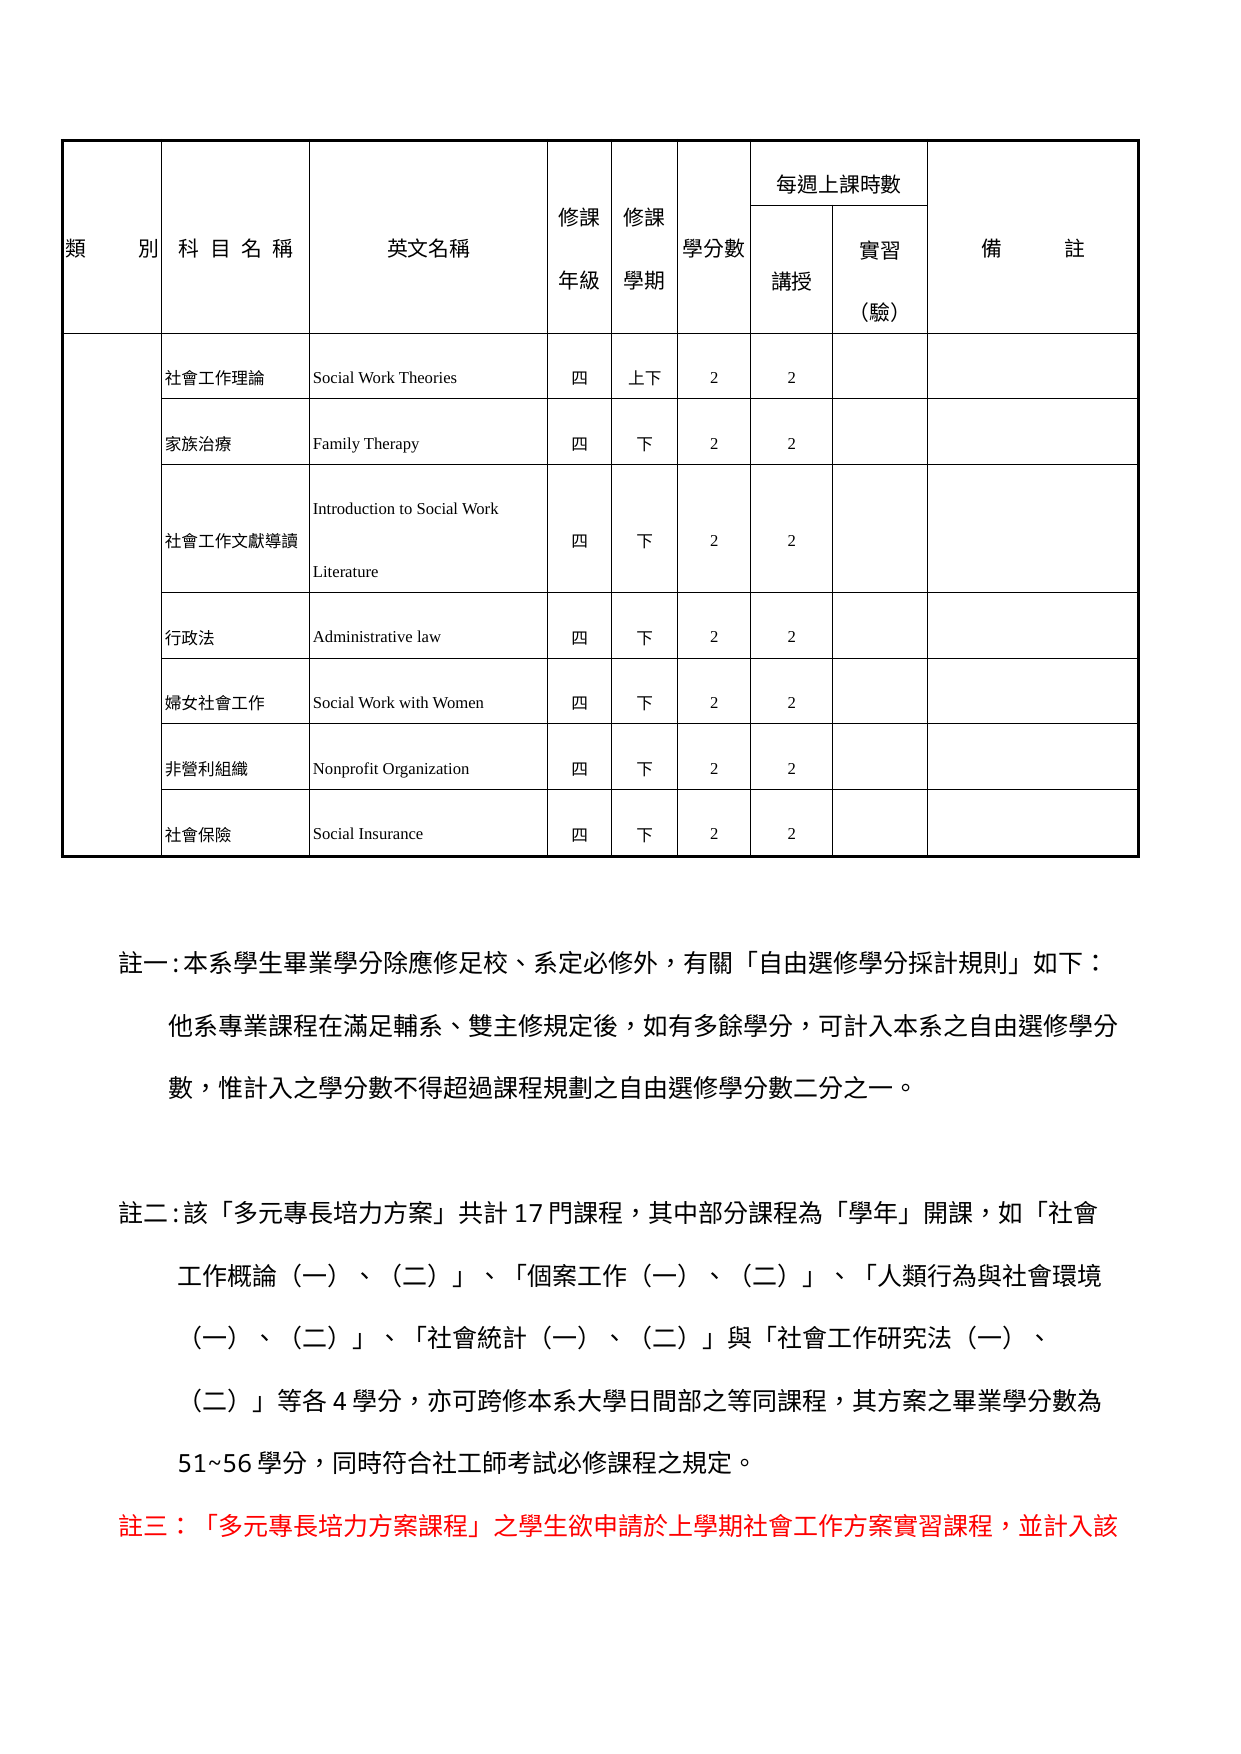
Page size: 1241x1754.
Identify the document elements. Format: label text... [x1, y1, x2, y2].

table_header 每週上課時數 [751, 142, 927, 204]
table_cell 2 [751, 724, 832, 789]
table_cell [928, 399, 1137, 464]
table_cell [928, 724, 1137, 789]
table_cell Social Work Theories [310, 334, 547, 398]
table_cell 社會工作文獻導讀 [162, 465, 309, 592]
table_cell 2 [678, 465, 750, 592]
table_header 備 註 [928, 142, 1137, 333]
table_cell 四 [548, 334, 611, 398]
table_cell Family Therapy [310, 399, 547, 464]
table_cell 2 [751, 593, 832, 658]
table_cell [833, 724, 927, 789]
text 註二:該「多元專長培力方案」共計17門課程，其中部分課程為「學年」開課，如「社會工作概論（一）、（二）」、「個案工作（一）、（二）」、「人類行為與社會環境（一）、（二）」、「社會統計（一）、（二）」與「社會工作研究法（一）、（二）」等各4學分，亦可跨修本系大學日間部之等同課程，其方案之畢業學分數為51~56學分，同時符合社工師考試必修課程之規定。 [118, 1170, 1122, 1483]
table_cell 2 [751, 659, 832, 723]
table_cell Introduction to Social Work Literature [310, 465, 547, 592]
table_cell 四 [548, 465, 611, 592]
table_cell 2 [751, 465, 832, 592]
table_header 修課 年級 [548, 142, 611, 333]
table_cell 2 [678, 593, 750, 658]
table_header 類 別 [64, 142, 161, 333]
table_cell 實習（驗） [833, 206, 927, 333]
table_cell 下 [612, 659, 677, 723]
table_cell [833, 399, 927, 464]
table_cell [64, 334, 161, 854]
table_cell 非營利組織 [162, 724, 309, 789]
table_cell [928, 334, 1137, 398]
table_cell [928, 790, 1137, 854]
table_cell [833, 790, 927, 854]
table_cell [833, 465, 927, 592]
table_cell 下 [612, 399, 677, 464]
table_cell Social Insurance [310, 790, 547, 854]
table_cell 講授 [751, 206, 832, 333]
table_cell 四 [548, 724, 611, 789]
table_cell 婦女社會工作 [162, 659, 309, 723]
table_header 科 目 名 稱 [162, 142, 309, 333]
table_header 修課 學期 [612, 142, 677, 333]
table_cell 2 [678, 334, 750, 398]
table_cell 2 [678, 659, 750, 723]
table_cell [833, 593, 927, 658]
table_cell 2 [751, 790, 832, 854]
table_header 英文名稱 [310, 142, 547, 333]
table_cell 下 [612, 790, 677, 854]
table_cell [833, 659, 927, 723]
table_cell [833, 334, 927, 398]
table_cell 下 [612, 593, 677, 658]
table_cell 四 [548, 790, 611, 854]
table_cell 上下 [612, 334, 677, 398]
table_cell Social Work with Women [310, 659, 547, 723]
table_cell Administrative law [310, 593, 547, 658]
table_cell 四 [548, 593, 611, 658]
table_cell 社會保險 [162, 790, 309, 854]
table_cell 下 [612, 724, 677, 789]
table_cell [928, 659, 1137, 723]
text 註一:本系學生畢業學分除應修足校、系定必修外，有關「自由選修學分採計規則」如下：他系專業課程在滿足輔系、雙主修規定後，如有多餘學分，可計入本系之自由選修學分數，惟計入之學分數不得超過課程規劃之自由選修學分數二分之一。 [118, 920, 1122, 1108]
table_cell 2 [678, 399, 750, 464]
table_cell 下 [612, 465, 677, 592]
table_cell [928, 465, 1137, 592]
table_cell [928, 593, 1137, 658]
table_cell 四 [548, 399, 611, 464]
table_cell 2 [751, 334, 832, 398]
table_cell 四 [548, 659, 611, 723]
table_cell 社會工作理論 [162, 334, 309, 398]
table_cell 2 [678, 790, 750, 854]
table_header 學分數 [678, 142, 750, 333]
table_cell 行政法 [162, 593, 309, 658]
table_cell 2 [678, 724, 750, 789]
table_cell Nonprofit Organization [310, 724, 547, 789]
text 註三：「多元專長培力方案課程」之學生欲申請於上學期社會工作方案實習課程，並計入該 [118, 1483, 1122, 1545]
table_cell 2 [751, 399, 832, 464]
table_cell 家族治療 [162, 399, 309, 464]
